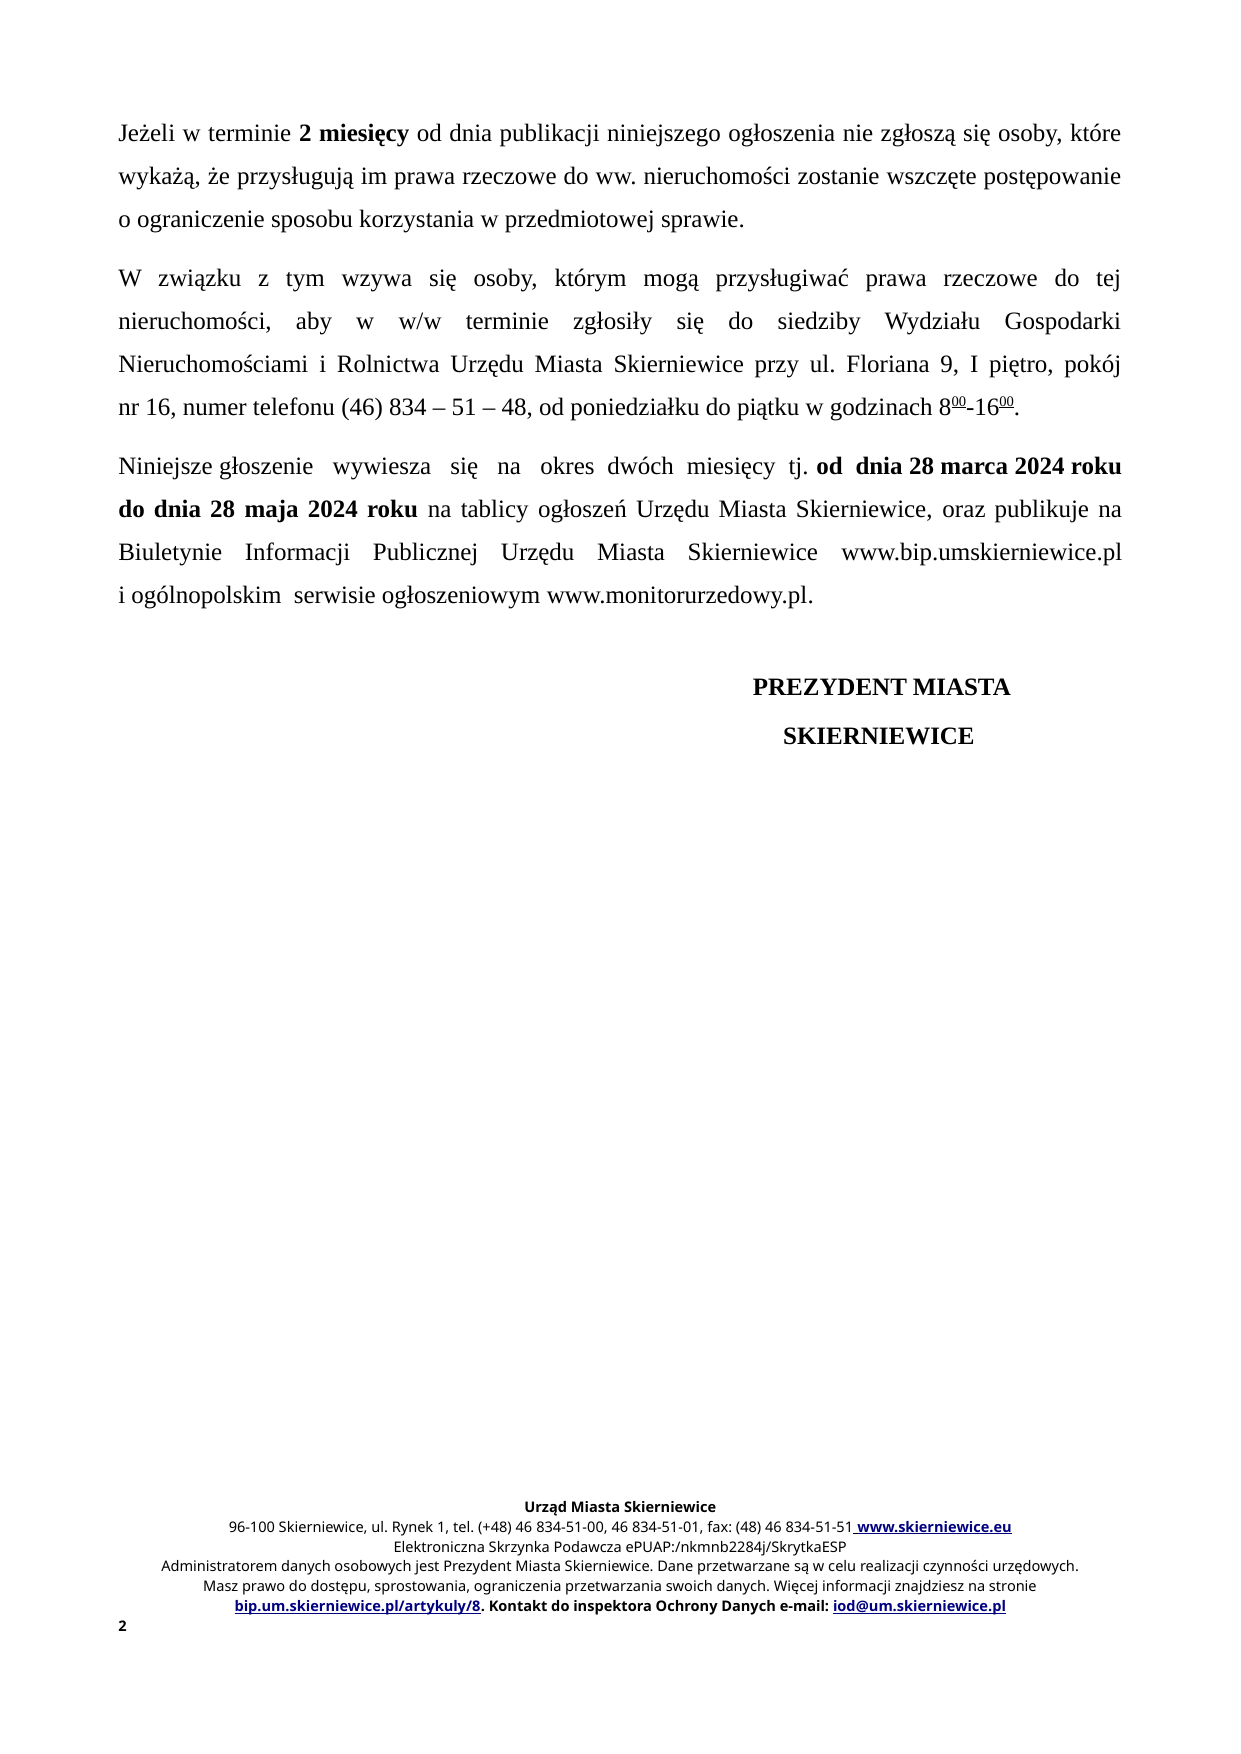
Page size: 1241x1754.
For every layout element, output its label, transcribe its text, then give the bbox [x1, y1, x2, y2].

text SKIERNIEWICE [118, 721, 1122, 750]
text Niniejsze głoszenie wywiesza się na okres dwóch miesięcy tj. od dnia 28 marca 2024 roku do dnia 28 maja 2024 roku na tablicy ogłoszeń Urzędu Miasta Skierniewice, oraz publikuje na Biuletynie Informacji Publicznej Urzędu Miasta Skierniewice www.bip.umskierniewice.pl i ogólnopolskim serwisie ogłoszeniowym www.monitorurzedowy.pl. [118, 451, 1122, 609]
text Jeżeli w terminie 2 miesięcy od dnia publikacji niniejszego ogłoszenia nie zgłoszą się osoby, które wykażą, że przysługują im prawa rzeczowe do ww. nieruchomości zostanie wszczęte postępowanie o ograniczenie sposobu korzystania w przedmiotowej sprawie. [118, 118, 1122, 233]
text PREZYDENT MIASTA [118, 672, 1122, 701]
text W związku z tym wzywa się osoby, którym mogą przysługiwać prawa rzeczowe do tej nieruchomości, aby w w/w terminie zgłosiły się do siedziby Wydziału Gospodarki Nieruchomościami i Rolnictwa Urzędu Miasta Skierniewice przy ul. Floriana 9, I piętro, pokój nr 16, numer telefonu (46) 834 – 51 – 48, od poniedziałku do piątku w godzinach 800-1600. [118, 263, 1122, 421]
